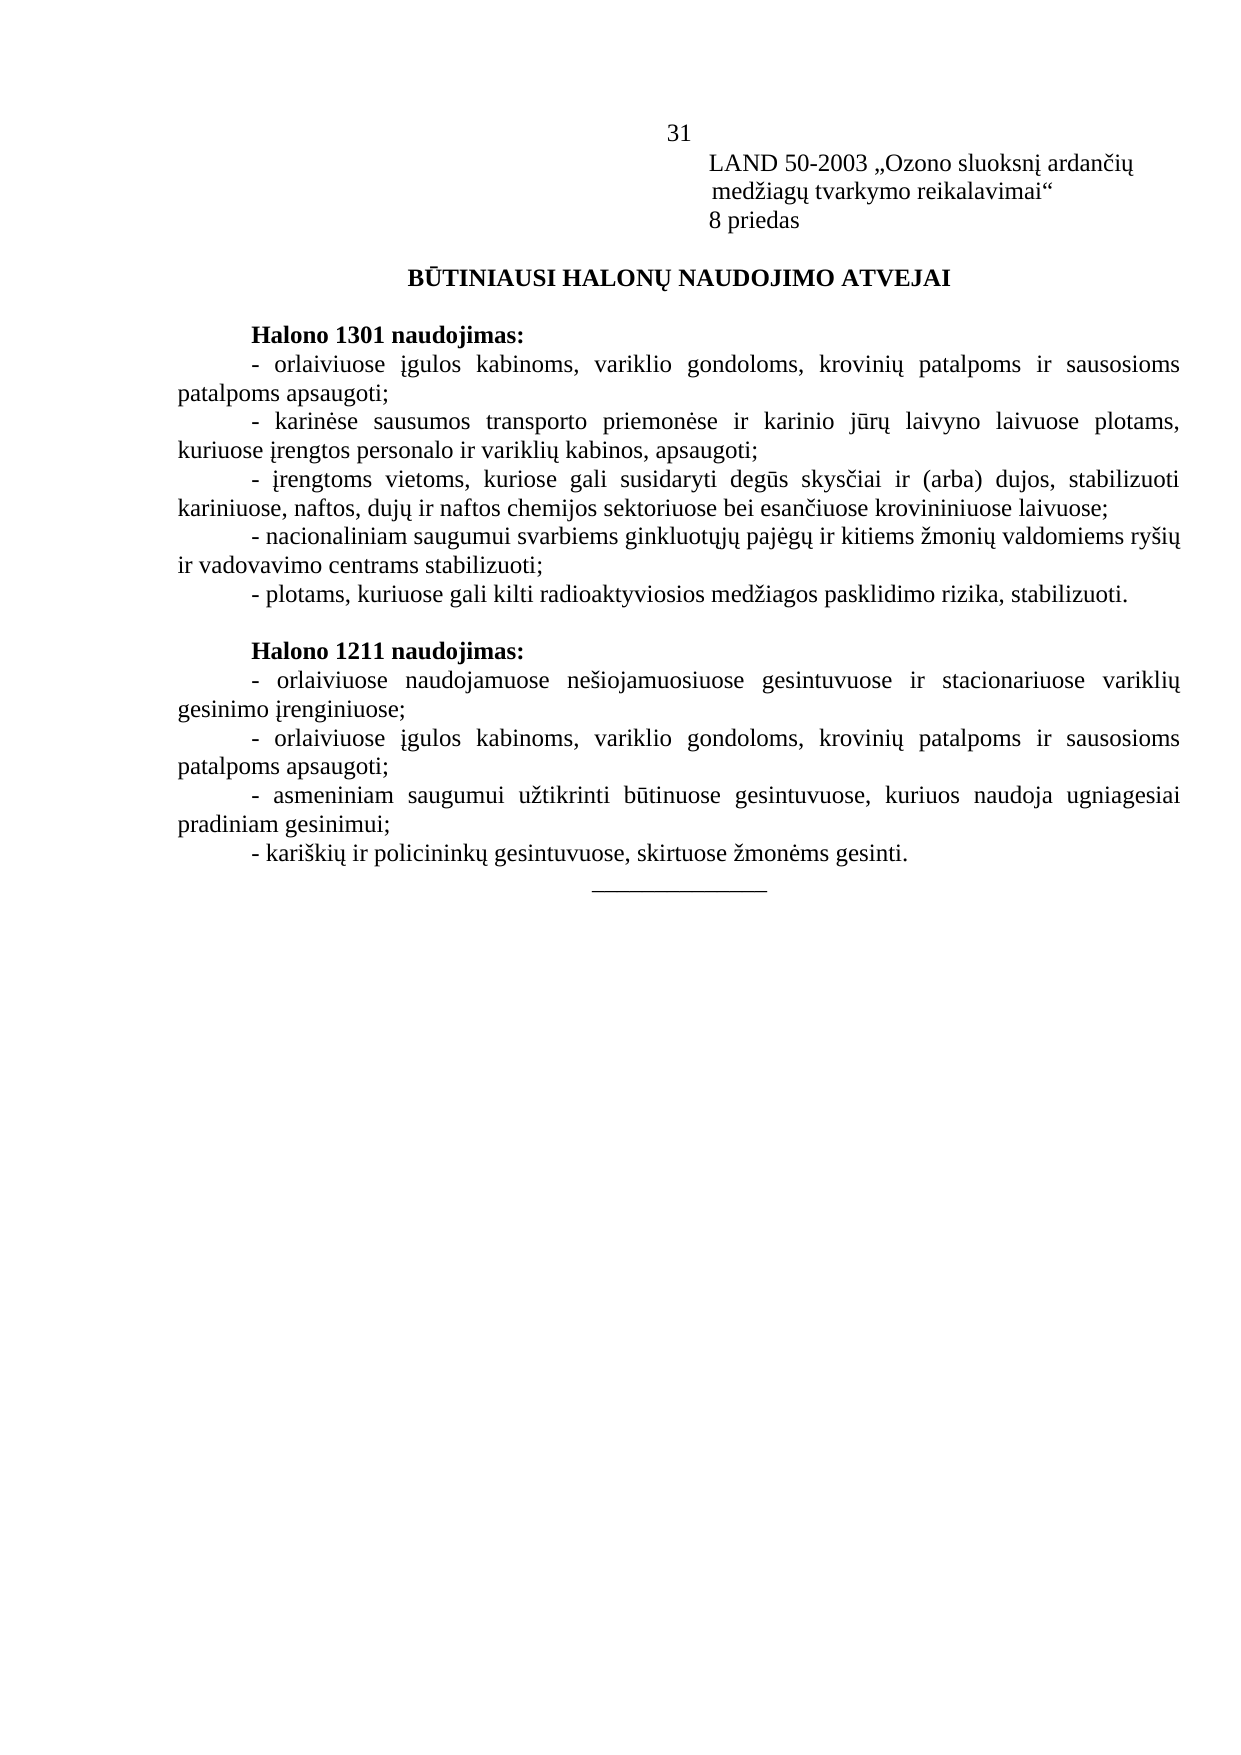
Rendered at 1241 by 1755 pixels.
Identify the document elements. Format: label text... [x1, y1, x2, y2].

text ‑ plotams, kuriuose gali kilti radioaktyviosios medžiagos pasklidimo rizika, stabilizuoti. [177, 579, 1181, 608]
text ‑ orlaiviuose įgulos kabinoms, variklio gondoloms, krovinių patalpoms ir sausosioms patalpoms apsaugoti; [177, 349, 1181, 406]
text Halono 1301 naudojimas: [177, 320, 1181, 349]
text ‑ kariškių ir policininkų gesintuvuose, skirtuose žmonėms gesinti. [177, 838, 1181, 866]
text ‑ nacionaliniam saugumui svarbiems ginkluotųjų pajėgų ir kitiems žmonių valdomiems ryšių ir vadovavimo centrams stabilizuoti; [177, 521, 1181, 579]
text LAND 50-2003 „Ozono sluoksnį ardančių medžiagų tvarkymo reikalavimai“ [177, 148, 1181, 205]
text ‑ asmeniniam saugumui užtikrinti būtinuose gesintuvuose, kuriuos naudoja ugniagesiai pradiniam gesinimui; [177, 780, 1181, 838]
text ‑ karinėse sausumos transporto priemonėse ir karinio jūrų laivyno laivuose plotams, kuriuose įrengtos personalo ir variklių kabinos, apsaugoti; [177, 406, 1181, 464]
text Būtiniausi halonų naudojimo atvejai [177, 263, 1181, 291]
text ‑ orlaiviuose naudojamuose nešiojamuosiuose gesintuvuose ir stacionariuose variklių gesinimo įrenginiuose; [177, 665, 1181, 723]
text ‑ įrengtoms vietoms, kuriose gali susidaryti degūs skysčiai ir (arba) dujos, stabilizuoti kariniuose, naftos, dujų ir naftos chemijos sektoriuose bei esančiuose krovininiuose laivuose; [177, 464, 1181, 521]
text Halono 1211 naudojimas: [177, 636, 1181, 665]
text ‑ orlaiviuose įgulos kabinoms, variklio gondoloms, krovinių patalpoms ir sausosioms patalpoms apsaugoti; [177, 723, 1181, 780]
text 8 priedas [177, 205, 1181, 234]
text ______________ [177, 866, 1181, 895]
